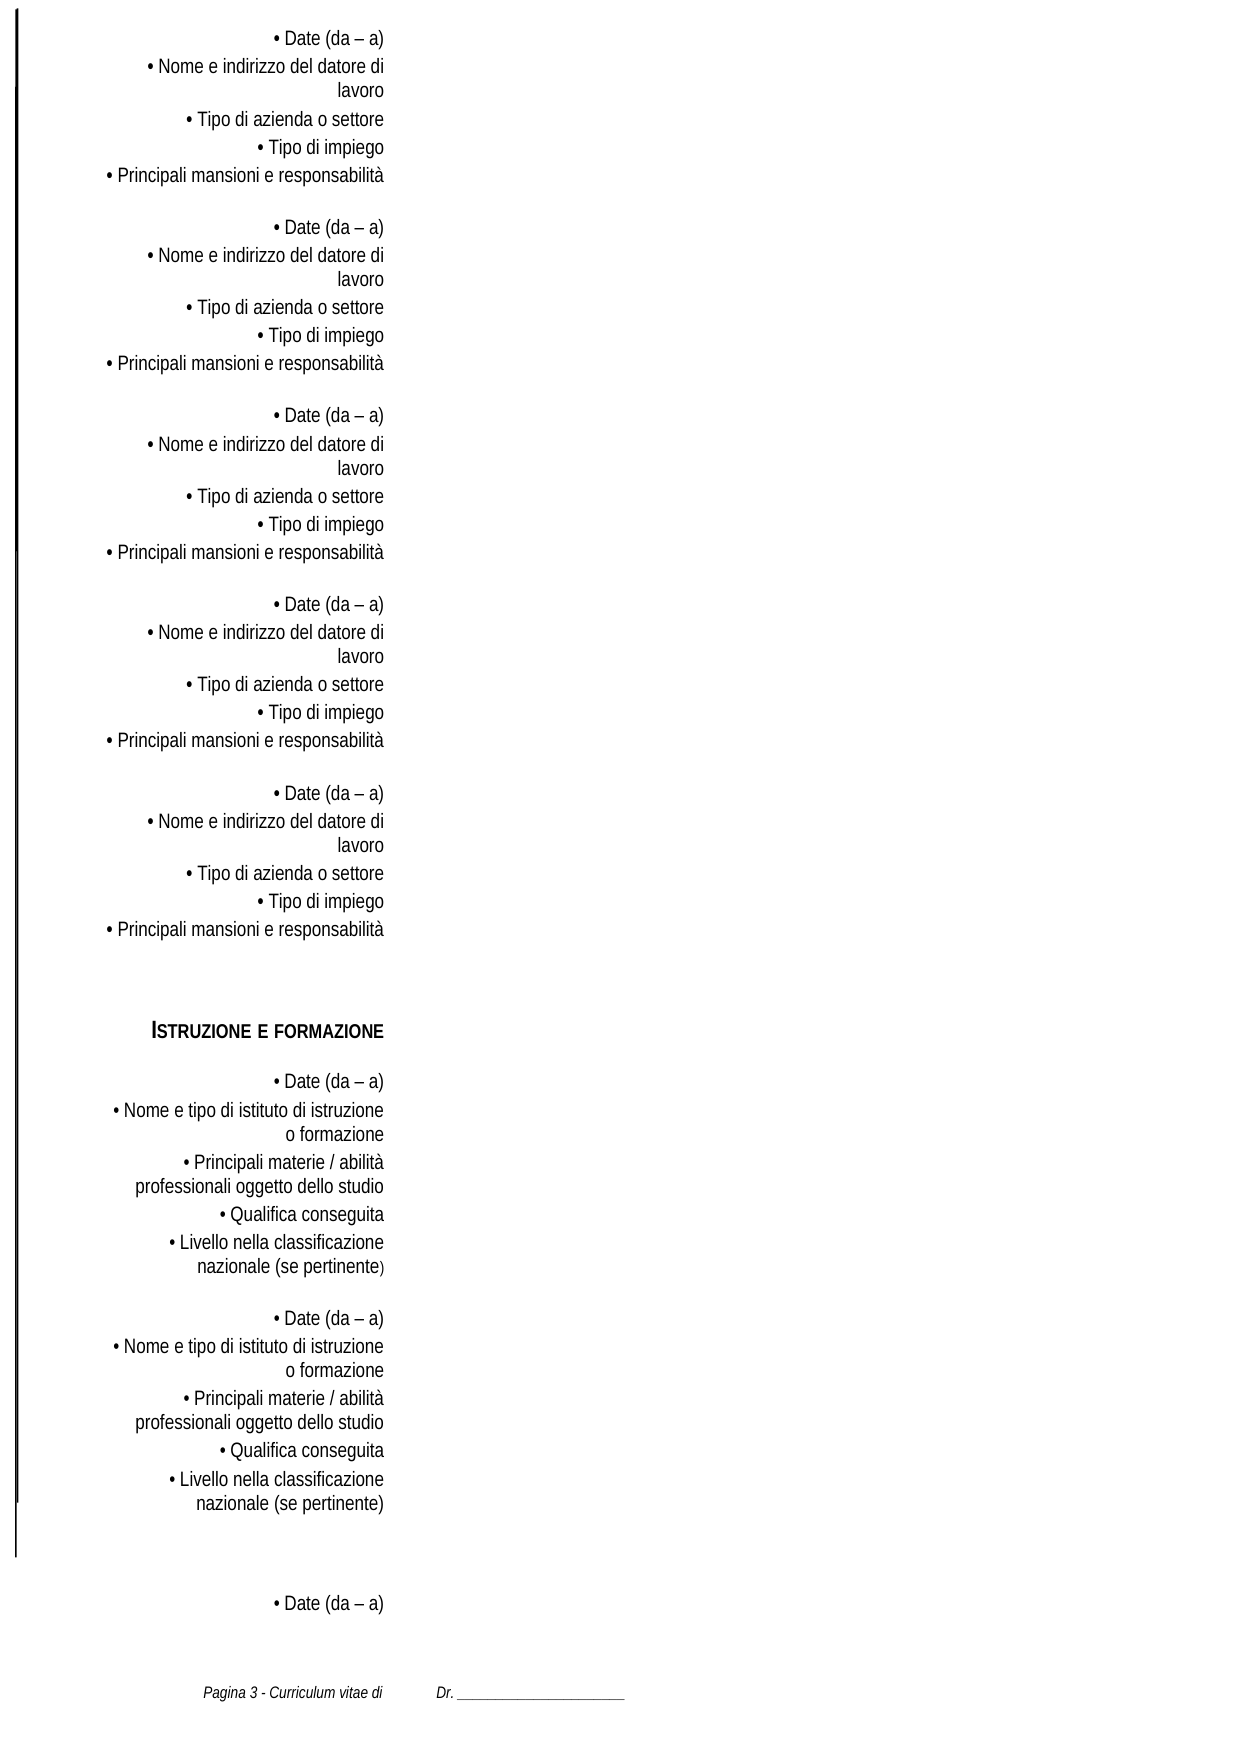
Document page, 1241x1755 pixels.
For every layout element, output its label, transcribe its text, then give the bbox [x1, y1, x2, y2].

table_cell • Nome e indirizzo del datore di lavoro [89, 806, 395, 858]
table_cell • Principali mansioni e responsabilità [89, 915, 395, 943]
table_cell • Tipo di impiego [89, 510, 395, 538]
table_cell • Tipo di impiego [89, 887, 395, 915]
table_header • Date (da – a) [89, 401, 395, 429]
table_header [425, 778, 1178, 806]
table_cell • Principali mansioni e responsabilità [89, 538, 395, 566]
table_header [395, 213, 425, 241]
table_cell [425, 887, 1178, 915]
table_cell [395, 1384, 425, 1436]
table_cell [395, 481, 425, 509]
table_header Istruzione e formazione [89, 1015, 395, 1043]
table_header [425, 1588, 1178, 1617]
table_cell [395, 510, 425, 538]
table_header [395, 401, 425, 429]
table_cell [395, 698, 425, 726]
table_header [395, 24, 425, 52]
table_cell [395, 429, 425, 481]
table_cell [425, 1148, 1178, 1200]
table_cell [395, 52, 425, 104]
table_cell [425, 161, 1178, 189]
table_cell [425, 1464, 1178, 1516]
table_cell [395, 1200, 425, 1228]
table_cell [425, 510, 1178, 538]
table_cell [425, 481, 1178, 509]
table_cell [395, 321, 425, 349]
table_cell • Tipo di impiego [89, 698, 395, 726]
table_cell [395, 1228, 425, 1280]
table_cell • Qualifica conseguita [89, 1436, 395, 1464]
table_cell [425, 1096, 1178, 1148]
table_cell [395, 618, 425, 670]
table_cell • Tipo di impiego [89, 133, 395, 161]
table_cell [425, 133, 1178, 161]
table_cell [425, 538, 1178, 566]
table_cell [425, 806, 1178, 858]
table_cell [425, 349, 1178, 377]
table_cell [425, 670, 1178, 698]
table_cell [395, 349, 425, 377]
table_cell • Tipo di azienda o settore [89, 481, 395, 509]
table_cell • Nome e indirizzo del datore di lavoro [89, 618, 395, 670]
table_header • Date (da – a) [89, 213, 395, 241]
table_cell [395, 915, 425, 943]
table_cell [395, 161, 425, 189]
table_cell [425, 104, 1178, 132]
table_cell [425, 1200, 1178, 1228]
table_cell [395, 133, 425, 161]
table_cell [425, 429, 1178, 481]
table_cell [425, 1436, 1178, 1464]
table_cell [425, 241, 1178, 293]
table_cell [395, 806, 425, 858]
table_cell • Qualifica conseguita [89, 1200, 395, 1228]
table_cell [425, 293, 1178, 321]
table_cell [425, 698, 1178, 726]
table_cell [395, 859, 425, 887]
table_cell [425, 726, 1178, 754]
table_header [395, 1588, 425, 1617]
table_cell [425, 52, 1178, 104]
table_cell • Livello nella classificazione nazionale (se pertinente) [89, 1228, 395, 1280]
table_cell [395, 1332, 425, 1384]
table_header [395, 1068, 425, 1096]
table_cell [425, 859, 1178, 887]
table_header • Date (da – a) [89, 590, 395, 618]
table_cell [425, 321, 1178, 349]
table_cell • Nome e tipo di istituto di istruzione o formazione [89, 1332, 395, 1384]
table_header • Date (da – a) [89, 1588, 395, 1617]
table_header [395, 590, 425, 618]
table_cell • Principali materie / abilità professionali oggetto dello studio [89, 1384, 395, 1436]
table_cell • Livello nella classificazione nazionale (se pertinente) [89, 1464, 395, 1516]
table_cell [395, 670, 425, 698]
table_cell • Principali mansioni e responsabilità [89, 726, 395, 754]
table_header [425, 24, 1178, 52]
table_cell • Tipo di azienda o settore [89, 293, 395, 321]
table_cell [425, 1332, 1178, 1384]
table_header [425, 213, 1178, 241]
table_header [395, 778, 425, 806]
table_header [395, 1304, 425, 1332]
table_cell [395, 538, 425, 566]
table_cell [395, 1464, 425, 1516]
table_cell • Principali mansioni e responsabilità [89, 161, 395, 189]
table_cell [395, 104, 425, 132]
table_header [425, 1068, 1178, 1096]
table_cell [425, 915, 1178, 943]
table_cell [395, 1096, 425, 1148]
table_header [425, 590, 1178, 618]
table_cell • Nome e indirizzo del datore di lavoro [89, 52, 395, 104]
table_cell • Tipo di azienda o settore [89, 670, 395, 698]
table_cell [395, 1436, 425, 1464]
table_cell [395, 293, 425, 321]
table_cell • Principali materie / abilità professionali oggetto dello studio [89, 1148, 395, 1200]
table_cell [425, 1228, 1178, 1280]
table_cell • Tipo di impiego [89, 321, 395, 349]
table_header [425, 1304, 1178, 1332]
table_cell [425, 1384, 1178, 1436]
table_cell [395, 726, 425, 754]
table_header • Date (da – a) [89, 1304, 395, 1332]
table_header • Date (da – a) [89, 778, 395, 806]
table_cell • Nome e indirizzo del datore di lavoro [89, 241, 395, 293]
table_cell • Nome e tipo di istituto di istruzione o formazione [89, 1096, 395, 1148]
table_header [425, 401, 1178, 429]
table_header • Date (da – a) [89, 1068, 395, 1096]
table_cell [395, 887, 425, 915]
table_cell [425, 618, 1178, 670]
table_cell • Tipo di azienda o settore [89, 104, 395, 132]
table_header • Date (da – a) [89, 24, 395, 52]
table_cell • Nome e indirizzo del datore di lavoro [89, 429, 395, 481]
table_cell • Tipo di azienda o settore [89, 859, 395, 887]
table_cell [395, 241, 425, 293]
table_cell • Principali mansioni e responsabilità [89, 349, 395, 377]
table_cell [395, 1148, 425, 1200]
